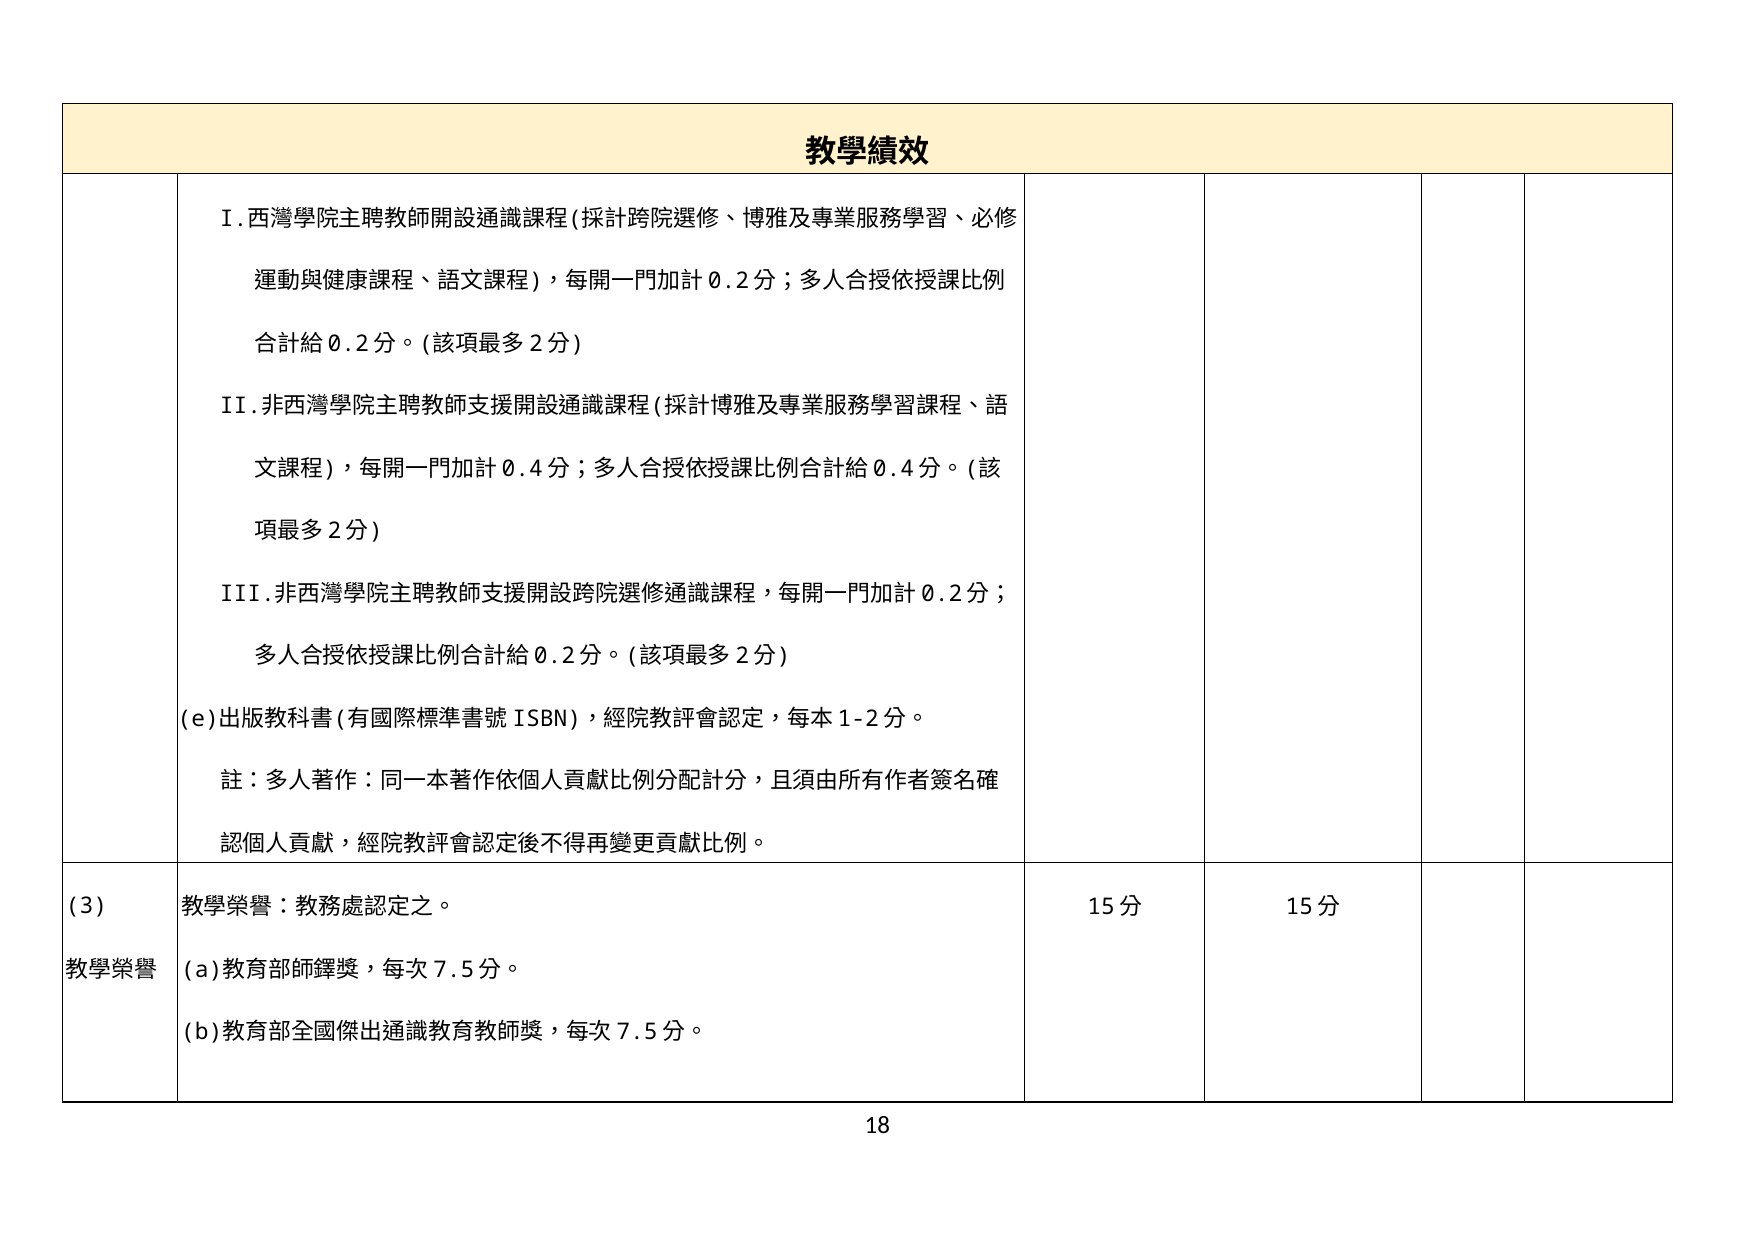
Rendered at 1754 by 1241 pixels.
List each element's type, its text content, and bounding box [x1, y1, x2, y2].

table_cell 15分 [1205, 863, 1421, 1101]
table_header 教學績效 [63, 104, 1672, 173]
table_cell (3) 教學榮譽 [63, 863, 177, 1101]
table_cell [1025, 174, 1204, 862]
table_cell [1205, 174, 1421, 862]
table_cell I.西灣學院主聘教師開設通識課程(採計跨院選修、博雅及專業服務學習、必修運動與健康課程、語文課程)，每開一門加計0.2分；多人合授依授課比例合計給0.2分。(該項最多2分) II.非西灣學院主聘教師支援開設通識課程(採計博雅及專業服務學習課程、語文課程)，每開一門加計0.4分；多人合授依授課比例合計給0.4分。(該項最多2分) III.非西灣學院主聘教師支援開設跨院選修通識課程，每開一門加計0.2分；多人合授依授課比例合計給0.2分。(該項最多2分) (e)出版教科書(有國際標準書號ISBN)，經院教評會認定，每本1-2分。 註：多人著作：同一本著作依個人貢獻比例分配計分，且須由所有作者簽名確認個人貢獻，經院教評會認定後不得再變更貢獻比例。 [178, 174, 1024, 862]
table_cell [1525, 174, 1672, 862]
table_cell [63, 174, 177, 862]
table_cell [1422, 174, 1524, 862]
table_cell 15分 [1025, 863, 1204, 1101]
table_cell 教學榮譽：教務處認定之。 (a)教育部師鐸獎，每次7.5分。 (b)教育部全國傑出通識教育教師獎，每次7.5分。 [178, 863, 1024, 1101]
table_cell [1525, 863, 1672, 1101]
table_cell [1422, 863, 1524, 1101]
